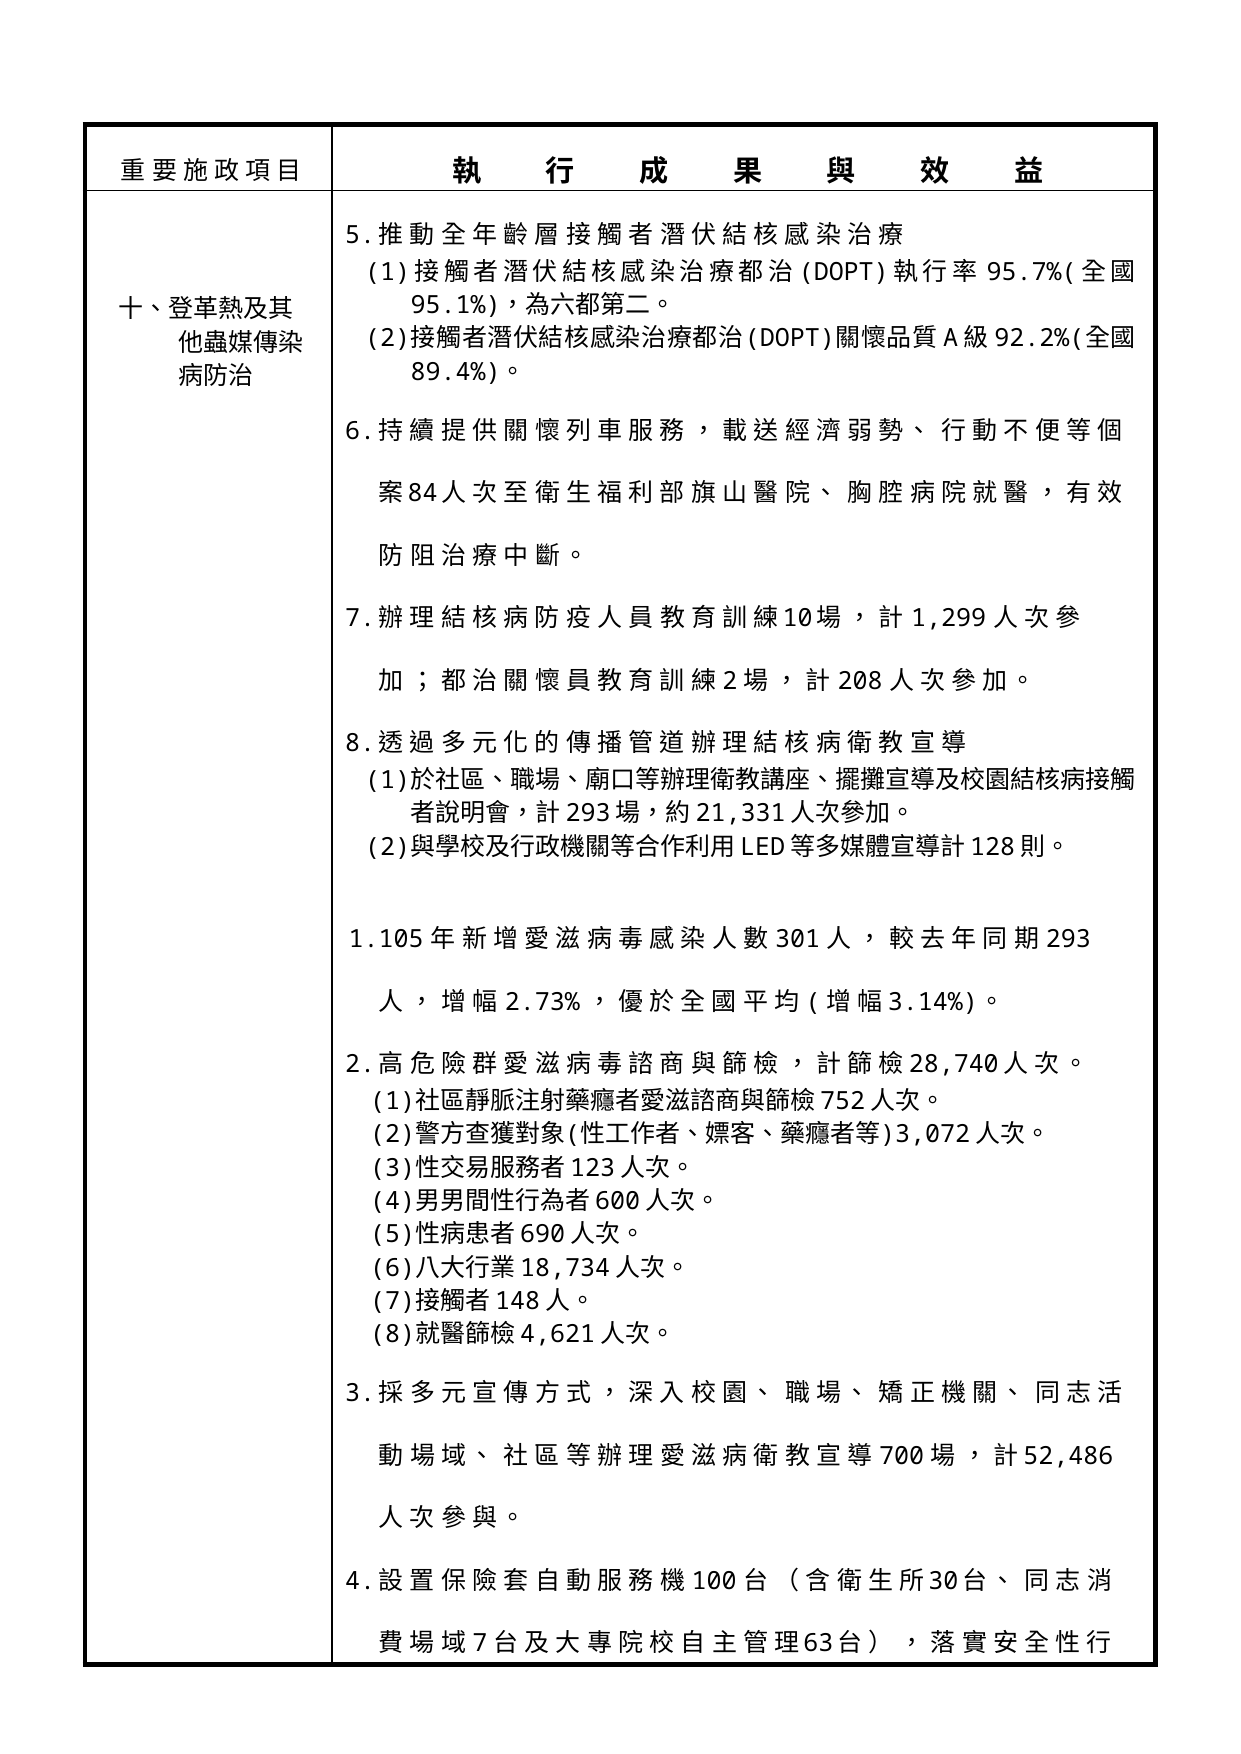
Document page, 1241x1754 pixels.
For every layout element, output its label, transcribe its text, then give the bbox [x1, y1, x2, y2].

table_header 重要施政項目 [87, 127, 331, 189]
table_cell 5.推動全年齡層接觸者潛伏結核感染治療 (1)接觸者潛伏結核感染治療都治(DOPT)執行率95.7%(全國95.1%)，為六都第二。 (2)接觸者潛伏結核感染治療都治(DOPT)關懷品質A級92.2%(全國89.4%)。 6.持續提供關懷列車服務，載送經濟弱勢、行動不便等個案84人次至衛生福利部旗山醫院、胸腔病院就醫，有效防阻治療中斷。 7.辦理結核病防疫人員教育訓練10場，計1,299人次參加；都治關懷員教育訓練2場，計208人次參加。 8.透過多元化的傳播管道辦理結核病衛教宣導 (1)於社區、職場、廟口等辦理衛教講座、擺攤宣導及校園結核病接觸者說明會，計293場，約21,331人次參加。 (2)與學校及行政機關等合作利用LED等多媒體宣導計128則。 1.105年新增愛滋病毒感染人數301人，較去年同期293人，增幅2.73%，優於全國平均(增幅3.14%)。 2.高危險群愛滋病毒諮商與篩檢，計篩檢28,740人次。 (1)社區靜脈注射藥癮者愛滋諮商與篩檢752人次。 (2)警方查獲對象(性工作者、嫖客、藥癮者等)3,072人次。 (3)性交易服務者123人次。 (4)男男間性行為者600人次。 (5)性病患者690人次。 (6)八大行業18,734人次。 (7)接觸者148人。 (8)就醫篩檢4,621人次。 3.採多元宣傳方式，深入校園、職場、矯正機關、同志活動場域、社區等辦理愛滋病衛教宣導700場，計52,486人次參與。 4.設置保險套自動服務機100台（含衛生所30台、同志消費場域7台及大專院校自主管理63台），落實安全性行 [333, 191, 1153, 1662]
table_cell 十、登革熱及其他蟲媒傳染病防治 [87, 191, 331, 1662]
table_header 執 行 成 果 與 效 益 [333, 127, 1153, 189]
